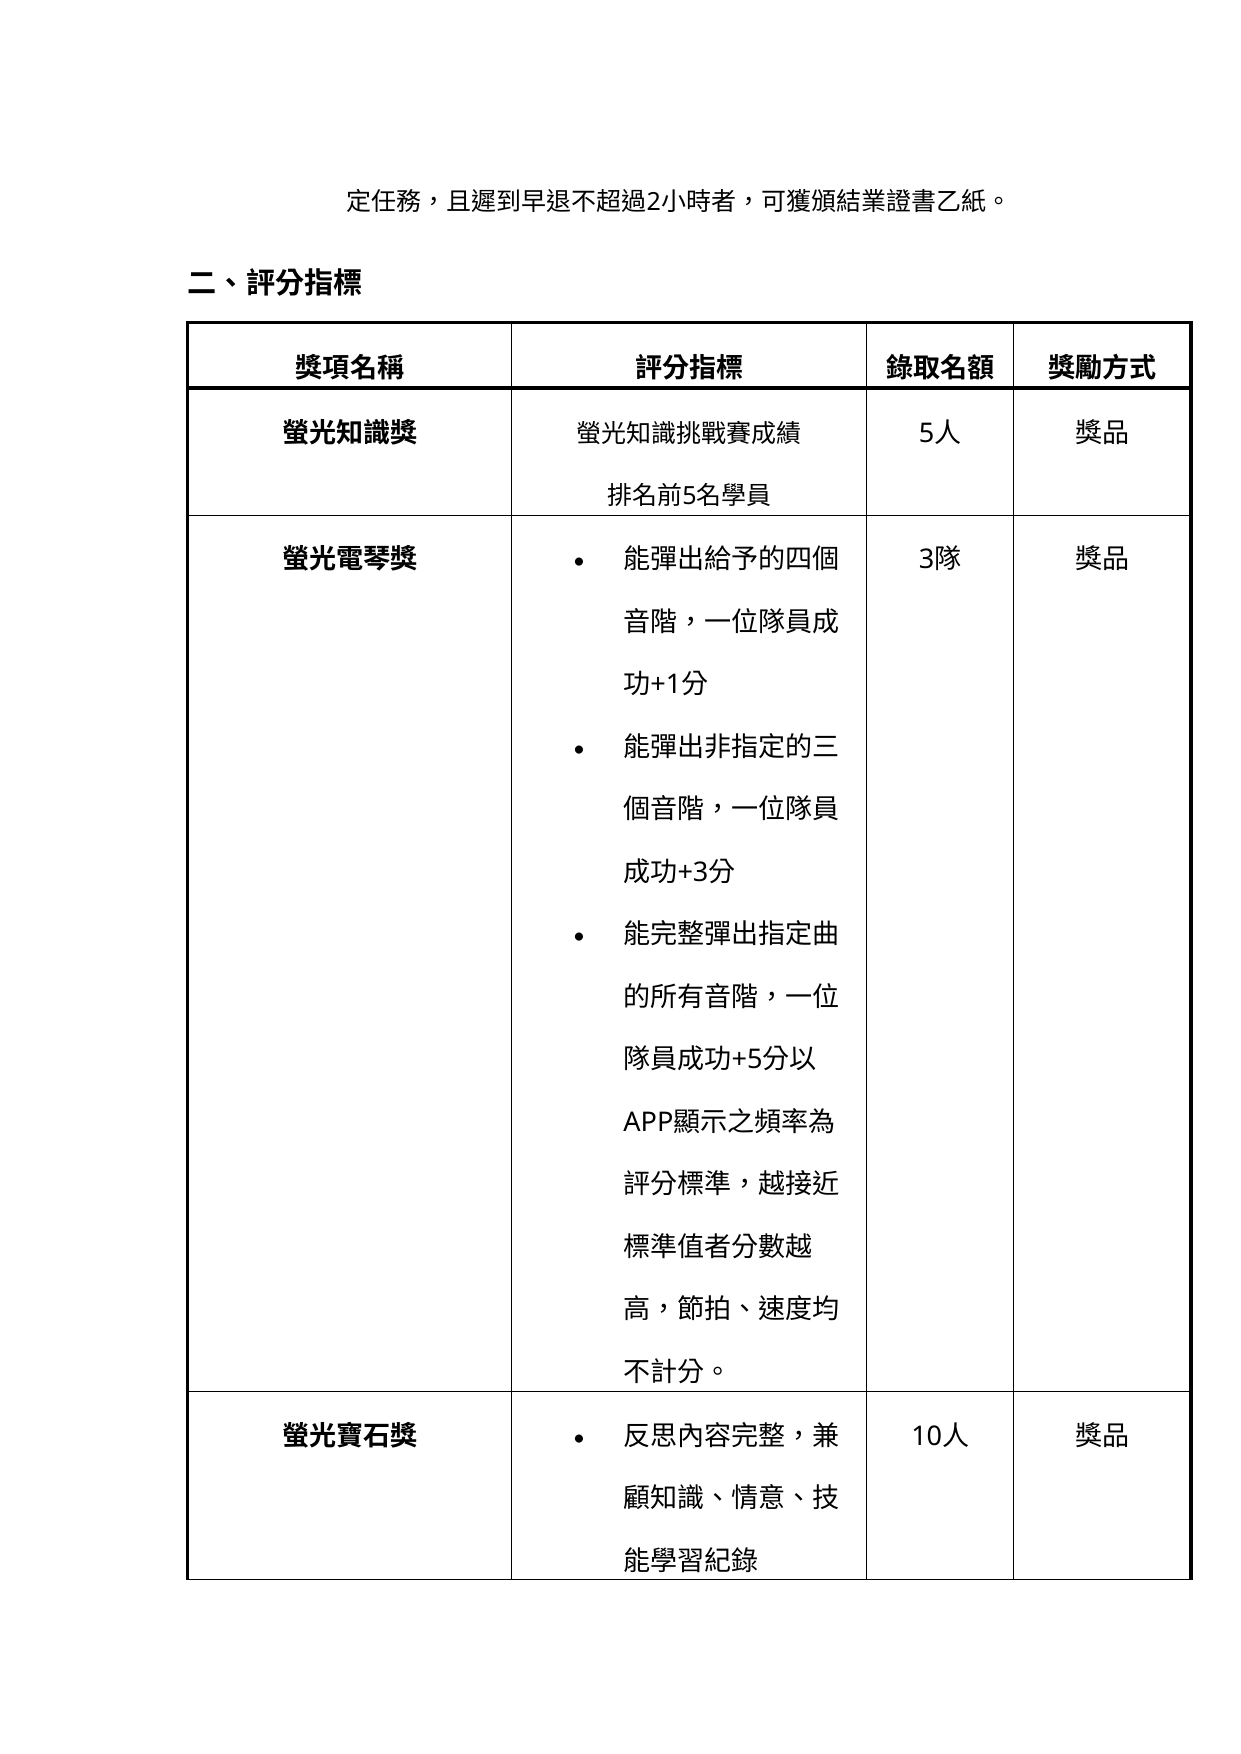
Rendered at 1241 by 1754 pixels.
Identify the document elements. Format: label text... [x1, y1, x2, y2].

list 定任務，且遲到早退不超過2小時者，可獲頒結業證書乙紙。 [296, 158, 1053, 221]
table_cell 螢光知識獎 [189, 390, 511, 514]
table_cell 能彈出給予的四個音階，一位隊員成功+1分 能彈出非指定的三個音階，一位隊員成功+3分 能完整彈出指定曲的所有音階，一位隊員成功+5分以APP顯示之頻率為評分標準，越接近標準值者分數越高，節拍、速度均不計分。 [512, 516, 866, 1391]
table_header 錄取名額 [867, 324, 1013, 386]
table_cell 螢光知識挑戰賽成績 排名前5名學員 [512, 390, 866, 514]
table_cell 5人 [867, 390, 1013, 514]
table_cell 獎品 [1014, 1392, 1189, 1579]
table_cell 獎品 [1014, 516, 1189, 1391]
table_cell 3隊 [867, 516, 1013, 1391]
table_header 獎項名稱 [189, 324, 511, 386]
table_header 獎勵方式 [1014, 324, 1189, 386]
table_cell 螢光電琴獎 [189, 516, 511, 1391]
text 二、評分指標 [187, 239, 1053, 302]
table_cell 螢光寶石獎 [189, 1392, 511, 1579]
table_cell 獎品 [1014, 390, 1189, 514]
table_cell 10人 [867, 1392, 1013, 1579]
table_cell 反思內容完整，兼顧知識、情意、技能學習紀錄 [512, 1392, 866, 1579]
table_header 評分指標 [512, 324, 866, 386]
